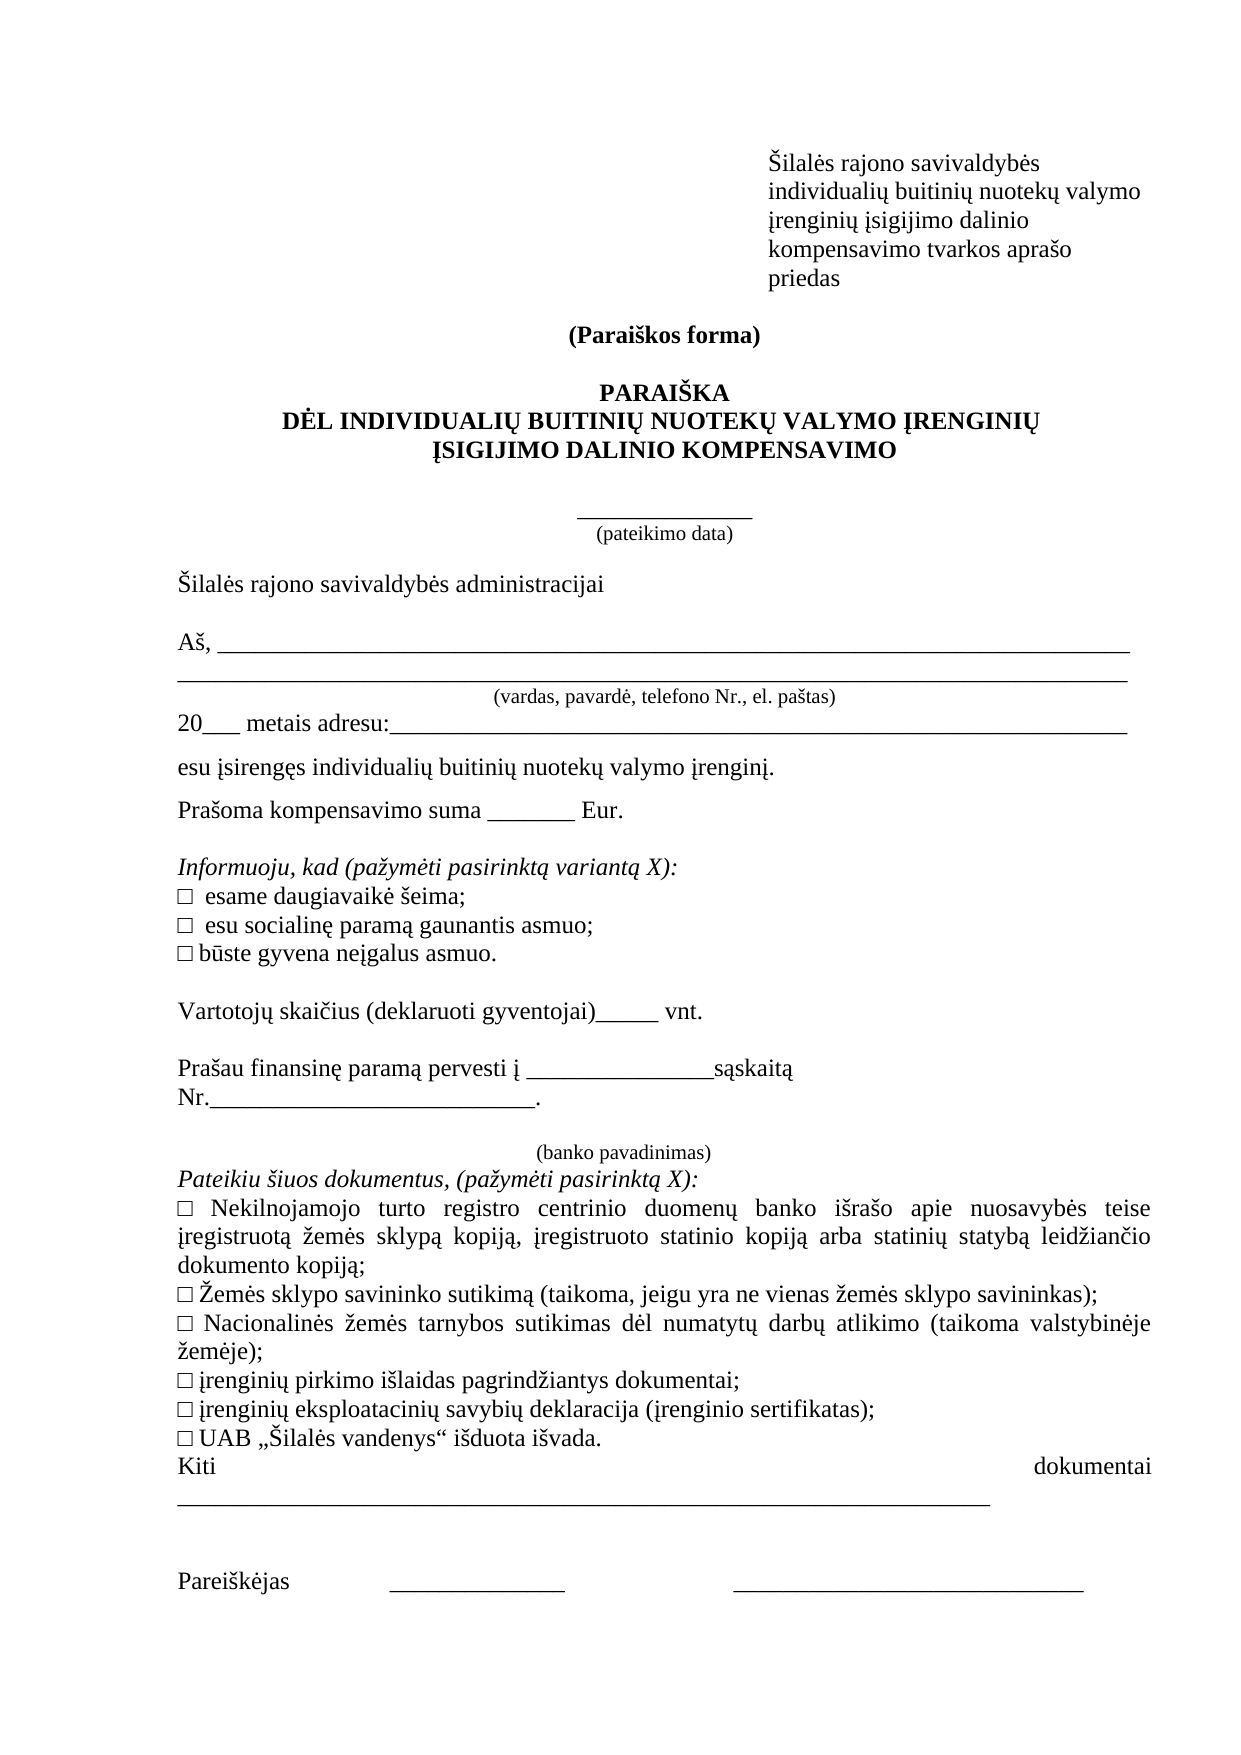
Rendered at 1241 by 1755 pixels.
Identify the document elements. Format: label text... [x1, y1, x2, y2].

text Prašoma kompensavimo suma _______ Eur. [177, 795, 1152, 823]
text esu įsirengęs individualių buitinių nuotekų valymo įrenginį. [177, 752, 1152, 780]
text ĮSIGIJIMO DALINIO KOMPENSAVIMO [177, 435, 1152, 464]
text Aš, _________________________________________________________________________ [177, 627, 1152, 656]
text □ esame daugiavaikė šeima; [177, 881, 1152, 910]
text Pateikiu šiuos dokumentus, (pažymėti pasirinktą X): [177, 1164, 1152, 1193]
text □ esu socialinę paramą gaunantis asmuo; [177, 910, 1152, 938]
text (Paraiškos forma) [177, 320, 1152, 349]
text DĖL INDIVIDUALIŲ BUITINIŲ NUOTEKŲ VALYMO ĮRENGINIŲ [177, 406, 1152, 435]
text Kiti dokumentai _________________________________________________________________ [177, 1451, 1152, 1509]
text ______________ [177, 493, 1152, 521]
text priedas [768, 263, 1152, 291]
text □ Žemės sklypo savininko sutikimą (taikoma, jeigu yra ne vienas žemės sklypo savininkas); [177, 1279, 1152, 1308]
text 20___ metais adresu:___________________________________________________________ [177, 708, 1152, 737]
text Šilalės rajono savivaldybės administracijai [177, 569, 1152, 598]
text □ UAB „šilalės vandenys“ išduota išvada. [177, 1423, 1152, 1451]
text PARAIŠKA [177, 378, 1152, 406]
text ____________________________________________________________________________ [177, 656, 1152, 684]
text □ įrenginių eksploatacinių savybių deklaracija (įrenginio sertifikatas); [177, 1394, 1152, 1423]
text Prašau finansinę paramą pervesti į _______________sąskaitą Nr.__________________________. [177, 1053, 1152, 1111]
text □ įrenginių pirkimo išlaidas pagrindžiantys dokumentai; [177, 1365, 1152, 1394]
text Vartotojų skaičius (deklaruoti gyventojai)_____ vnt. [177, 996, 1152, 1025]
text □ Nekilnojamojo turto registro centrinio duomenų banko išrašo apie nuosavybės teise įregistruotą žemės sklypą kopiją, įregistruoto statinio kopiją arba statinių statybą leidžiančio dokumento kopiją; [177, 1193, 1152, 1279]
text (banko pavadinimas) [177, 1140, 1152, 1164]
text (pateikimo data) [177, 521, 1152, 545]
text Pareiškėjas ______________ ____________________________ [177, 1566, 1152, 1595]
text □ būste gyvena neįgalus asmuo. [177, 938, 1152, 967]
text Informuoju, kad (pažymėti pasirinktą variantą X): [177, 852, 1152, 881]
text □ Nacionalinės žemės tarnybos sutikimas dėl numatytų darbų atlikimo (taikoma valstybinėje žemėje); [177, 1308, 1152, 1365]
text Šilalės rajono savivaldybės individualių buitinių nuotekų valymo įrenginių įsigijimo dalinio kompensavimo tvarkos aprašo [768, 148, 1152, 263]
text (vardas, pavardė, telefono Nr., el. paštas) [177, 684, 1152, 708]
